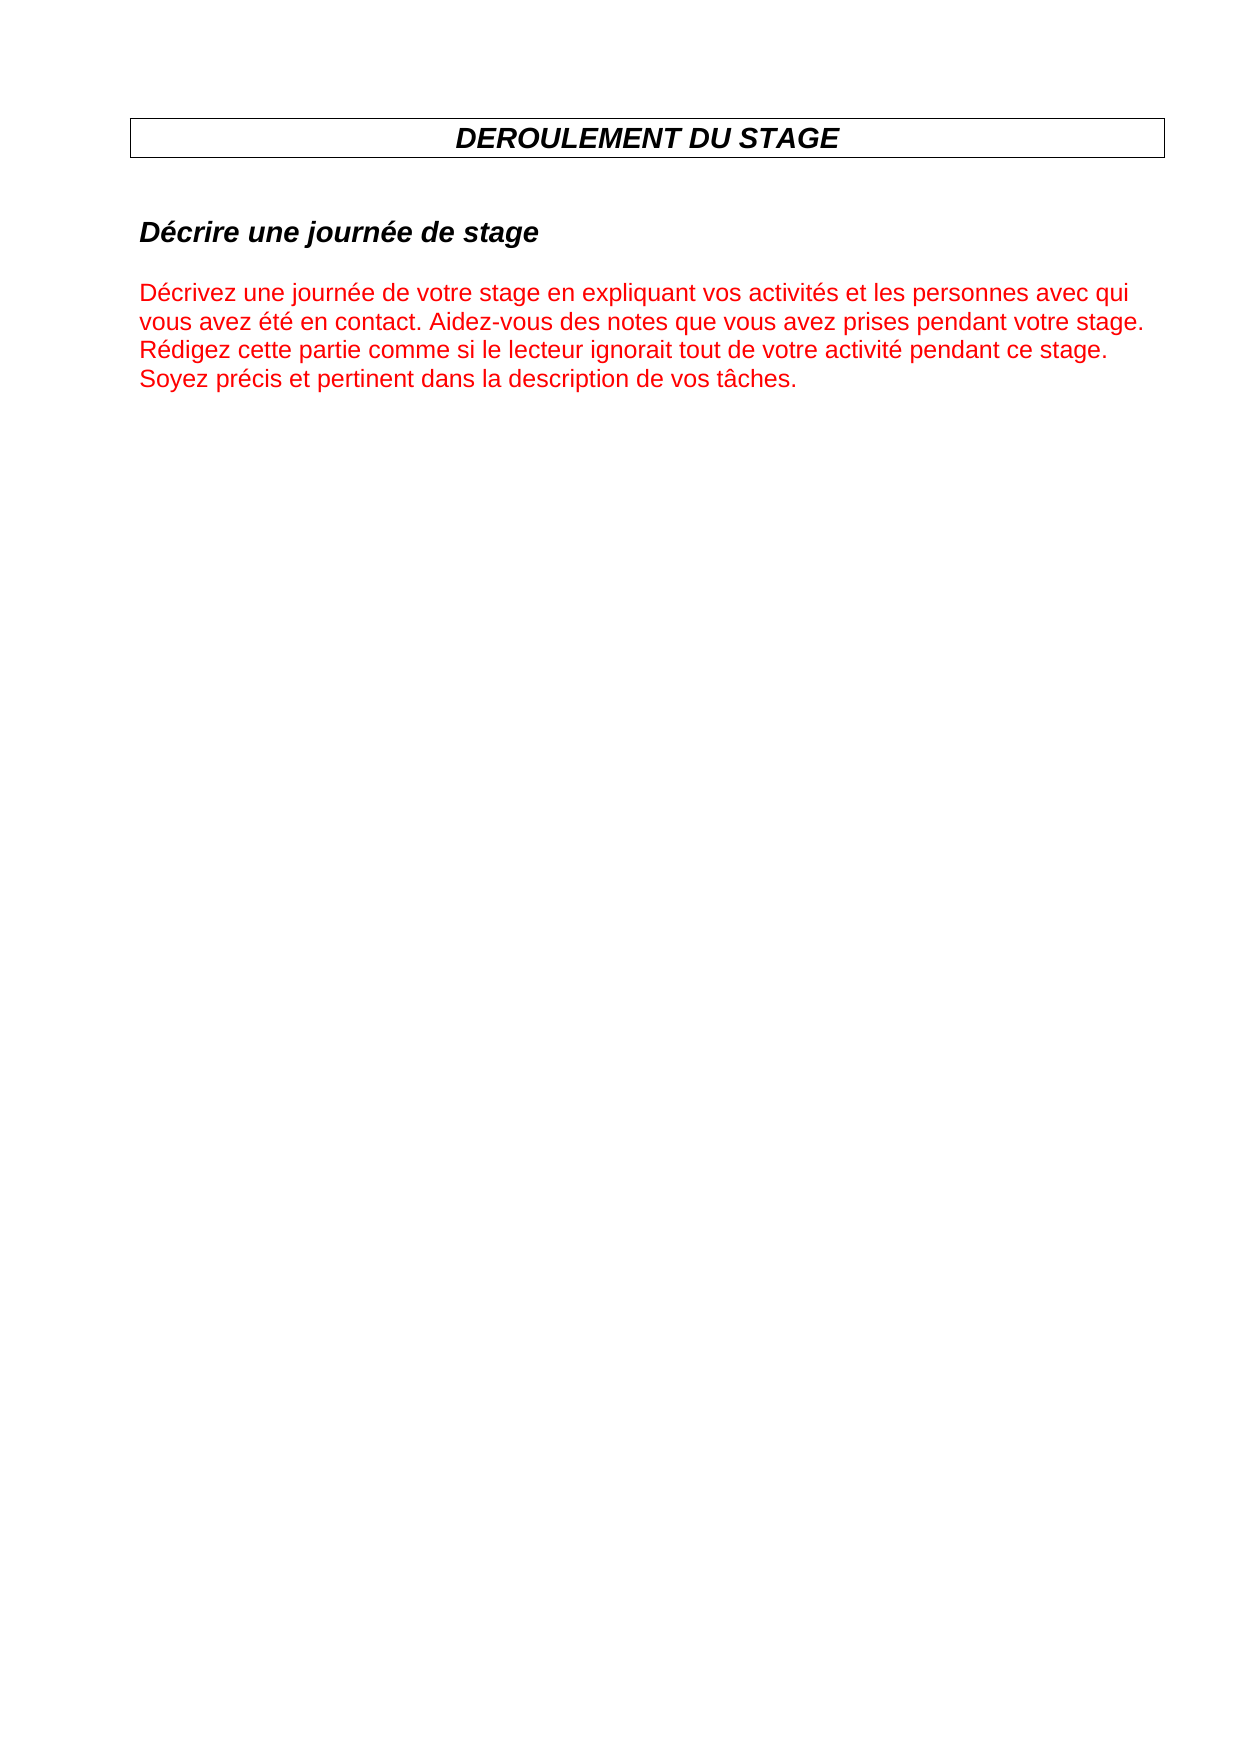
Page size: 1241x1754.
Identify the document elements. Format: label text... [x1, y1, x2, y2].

subtitle Décrire une journée de stage [139, 215, 1156, 249]
text Décrivez une journée de votre stage en expliquant vos activités et les personnes avec qui vous avez été en contact. Aidez-vous des notes que vous avez prises pendant votre stage. Rédigez cette partie comme si le lecteur ignorait tout de votre activité pendant ce stage. Soyez précis et pertinent dans la description de vos tâches. [139, 278, 1156, 393]
subtitle DEroulement du Stage [131, 119, 1164, 157]
